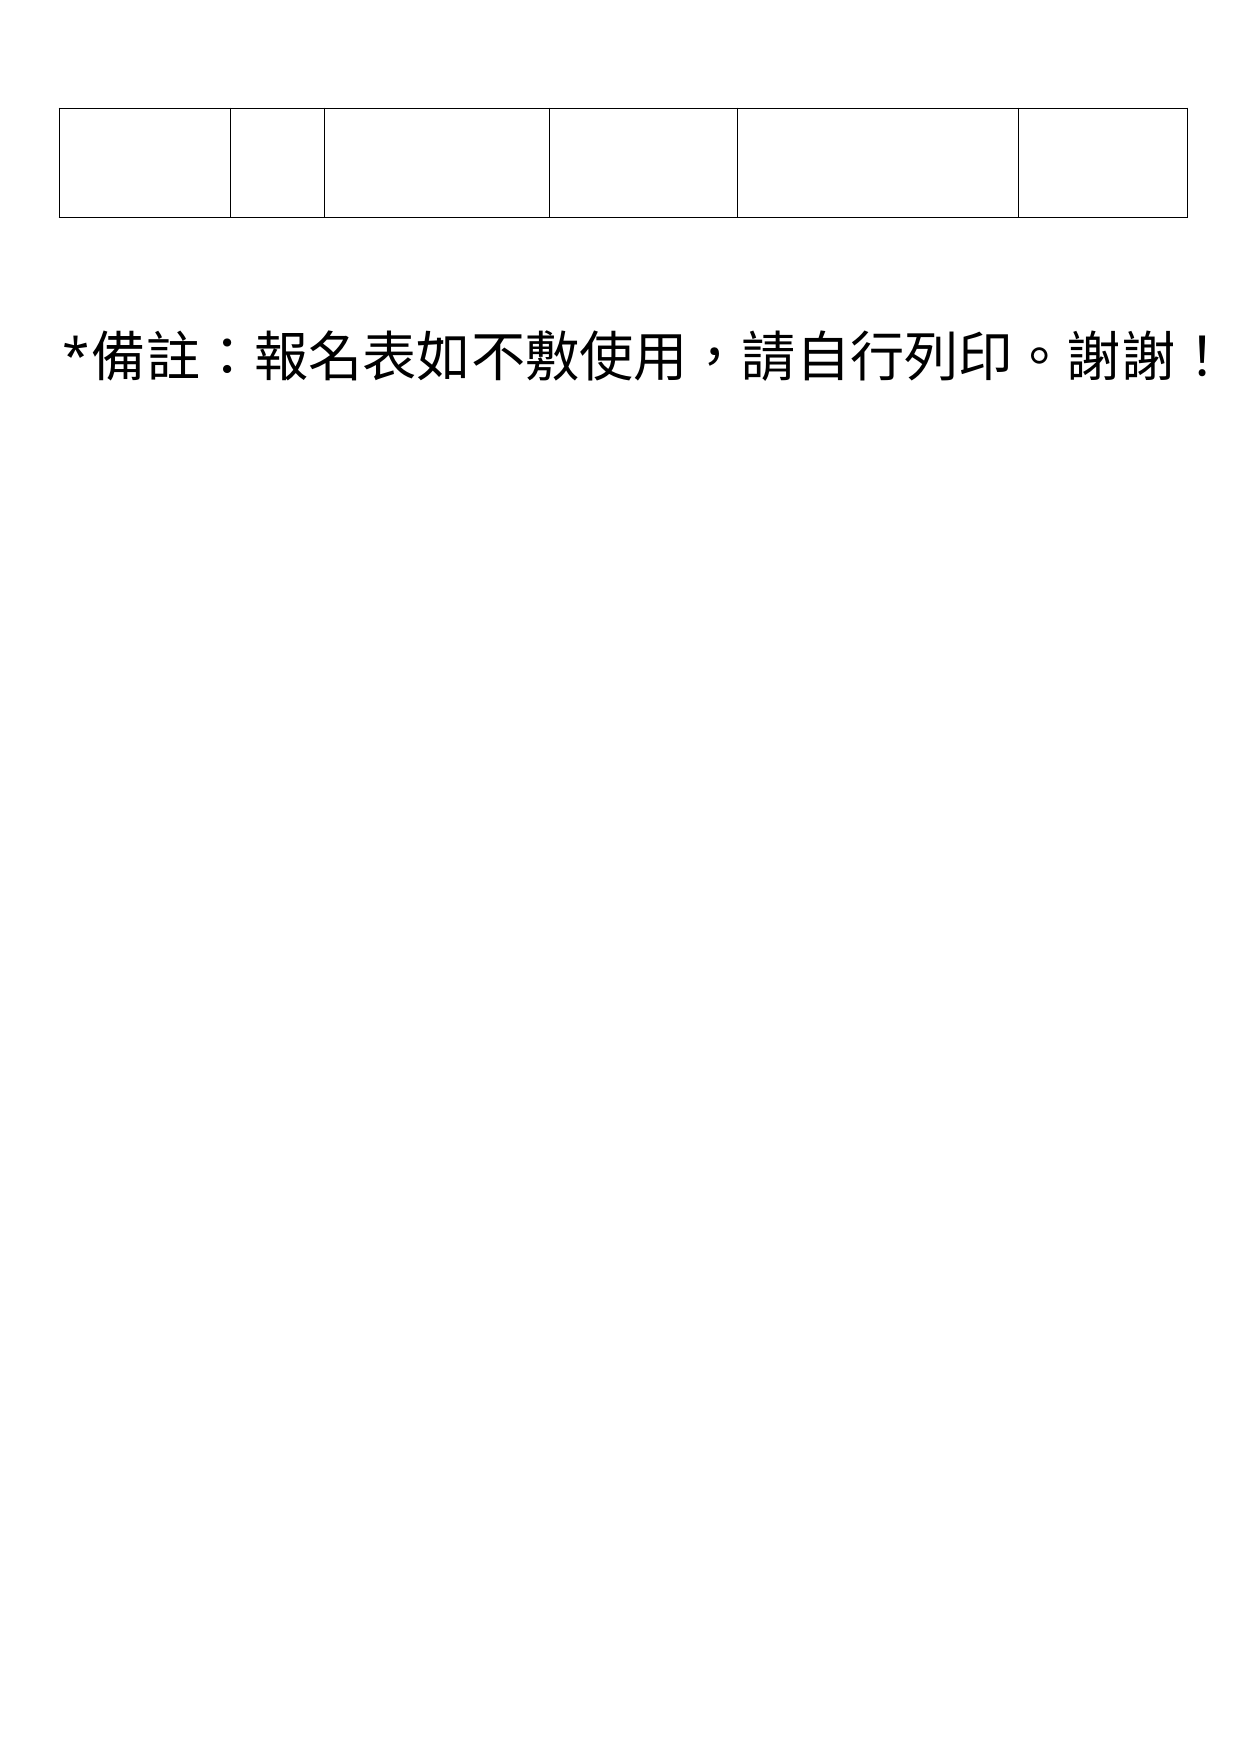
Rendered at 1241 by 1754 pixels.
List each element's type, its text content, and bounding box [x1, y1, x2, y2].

table_cell [60, 109, 230, 217]
text *備註：報名表如不敷使用，請自行列印。謝謝！ [59, 281, 1181, 406]
table_cell [325, 109, 549, 217]
table_cell [1019, 109, 1187, 217]
table_cell [231, 109, 324, 217]
table_cell [550, 109, 737, 217]
table_cell [738, 109, 1018, 217]
